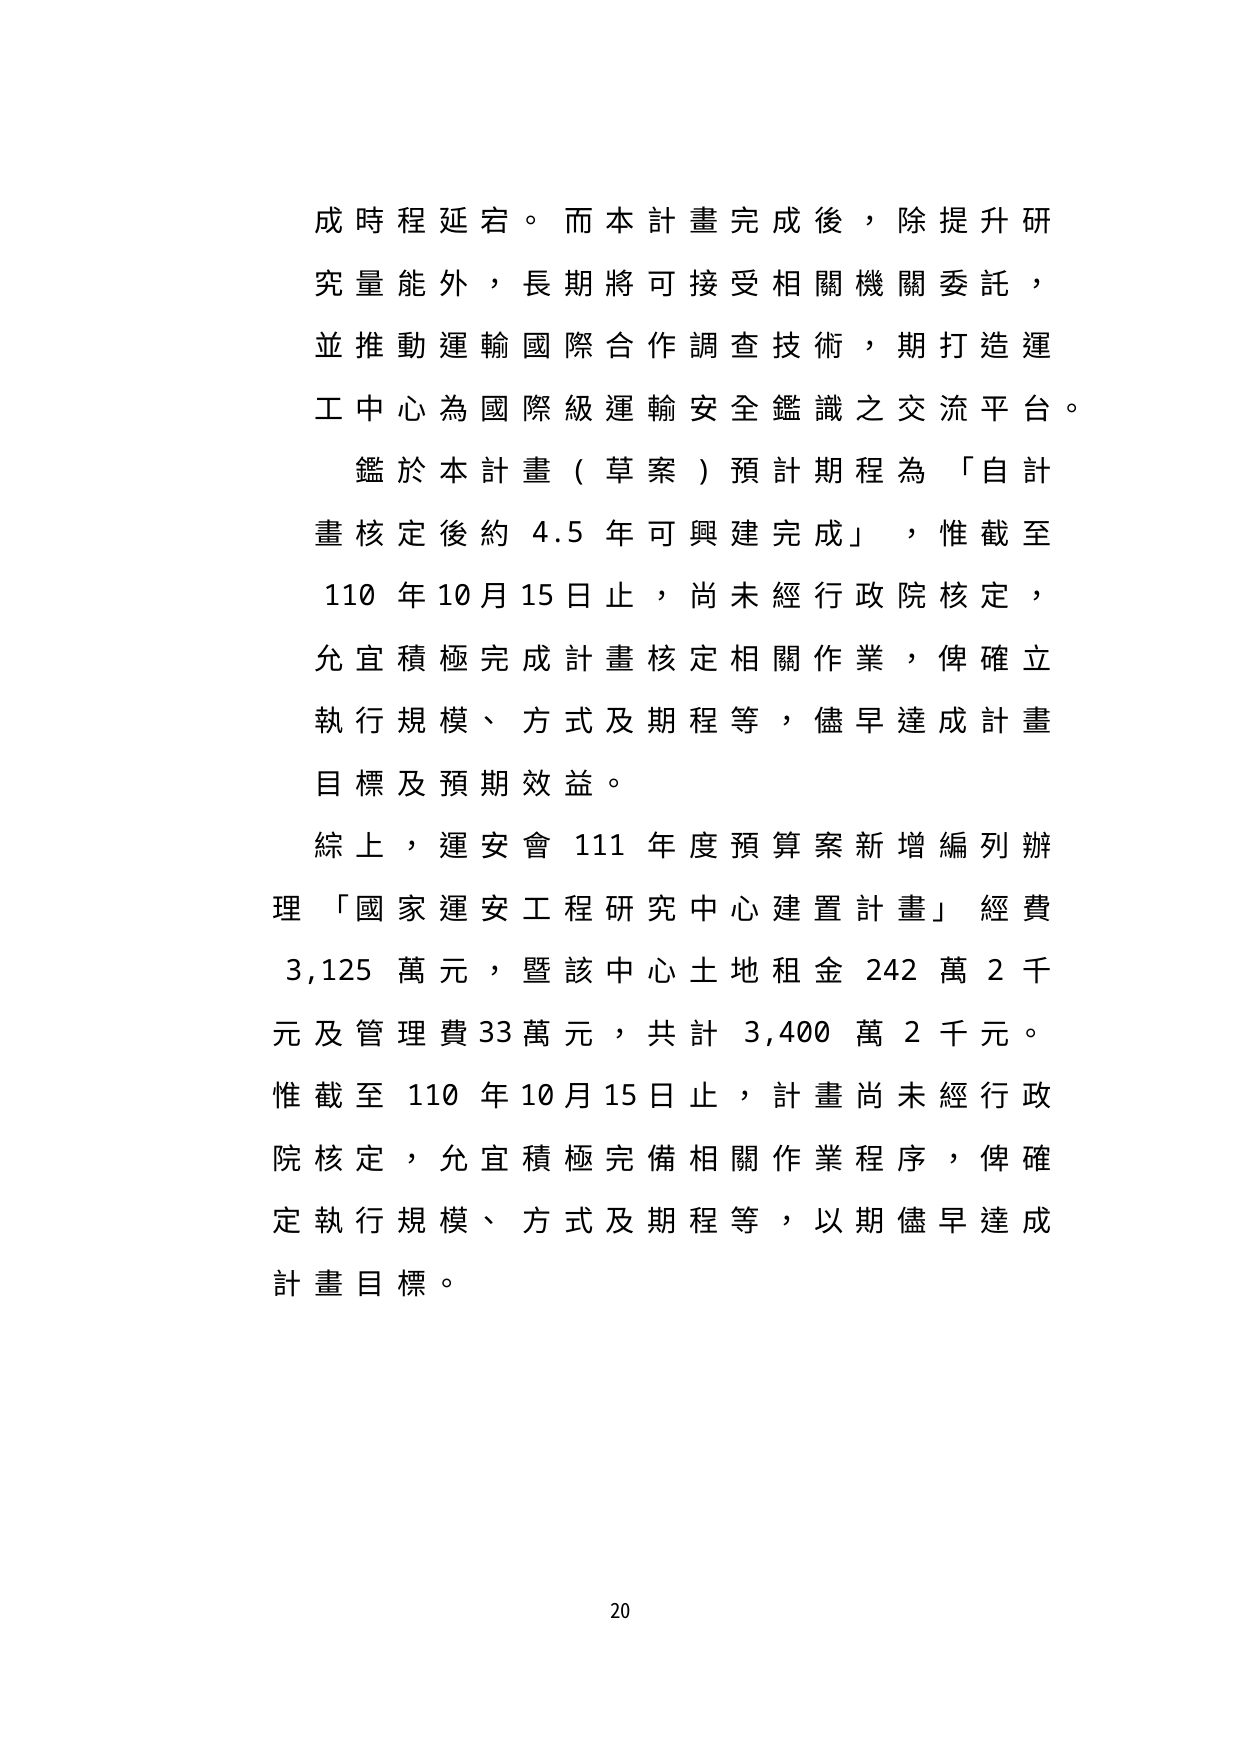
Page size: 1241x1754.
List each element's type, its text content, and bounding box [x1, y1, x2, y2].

text 綜上，運安會111年度預算案新增編列辦理「國家運安工程研究中心建置計畫」經費3,125萬元，暨該中心土地租金242萬2千元及管理費33萬元，共計3,400萬2千元。惟截至110年10月15日止，計畫尚未經行政院核定，允宜積極完備相關作業程序，俾確定執行規模、方式及期程等，以期儘早達成計畫目標。 [242, 802, 1058, 1302]
text 依據本計畫(草案) 說明，該會於前身飛安會時期，平均每年航空事故調查案件數6件；改制為運安會後，109年度調查案件數達100件，現有實驗室與設備不敷使用，多數檢測工作係委外方式辦理，又為配合委外機構時程，致事故調查報告完成時程延宕。而本計畫完成後，除提升研究量能外，長期將可接受相關機關委託，並推動運輸國際合作調查技術，期打造運工中心為國際級運輸安全鑑識之交流平台。 [271, 177, 1058, 427]
text 鑑於本計畫(草案)預計期程為「自計畫核定後約4.5年可興建完成」，惟截至110年10月15日止，尚未經行政院核定，允宜積極完成計畫核定相關作業，俾確立執行規模、方式及期程等，儘早達成計畫目標及預期效益。 [271, 427, 1058, 802]
